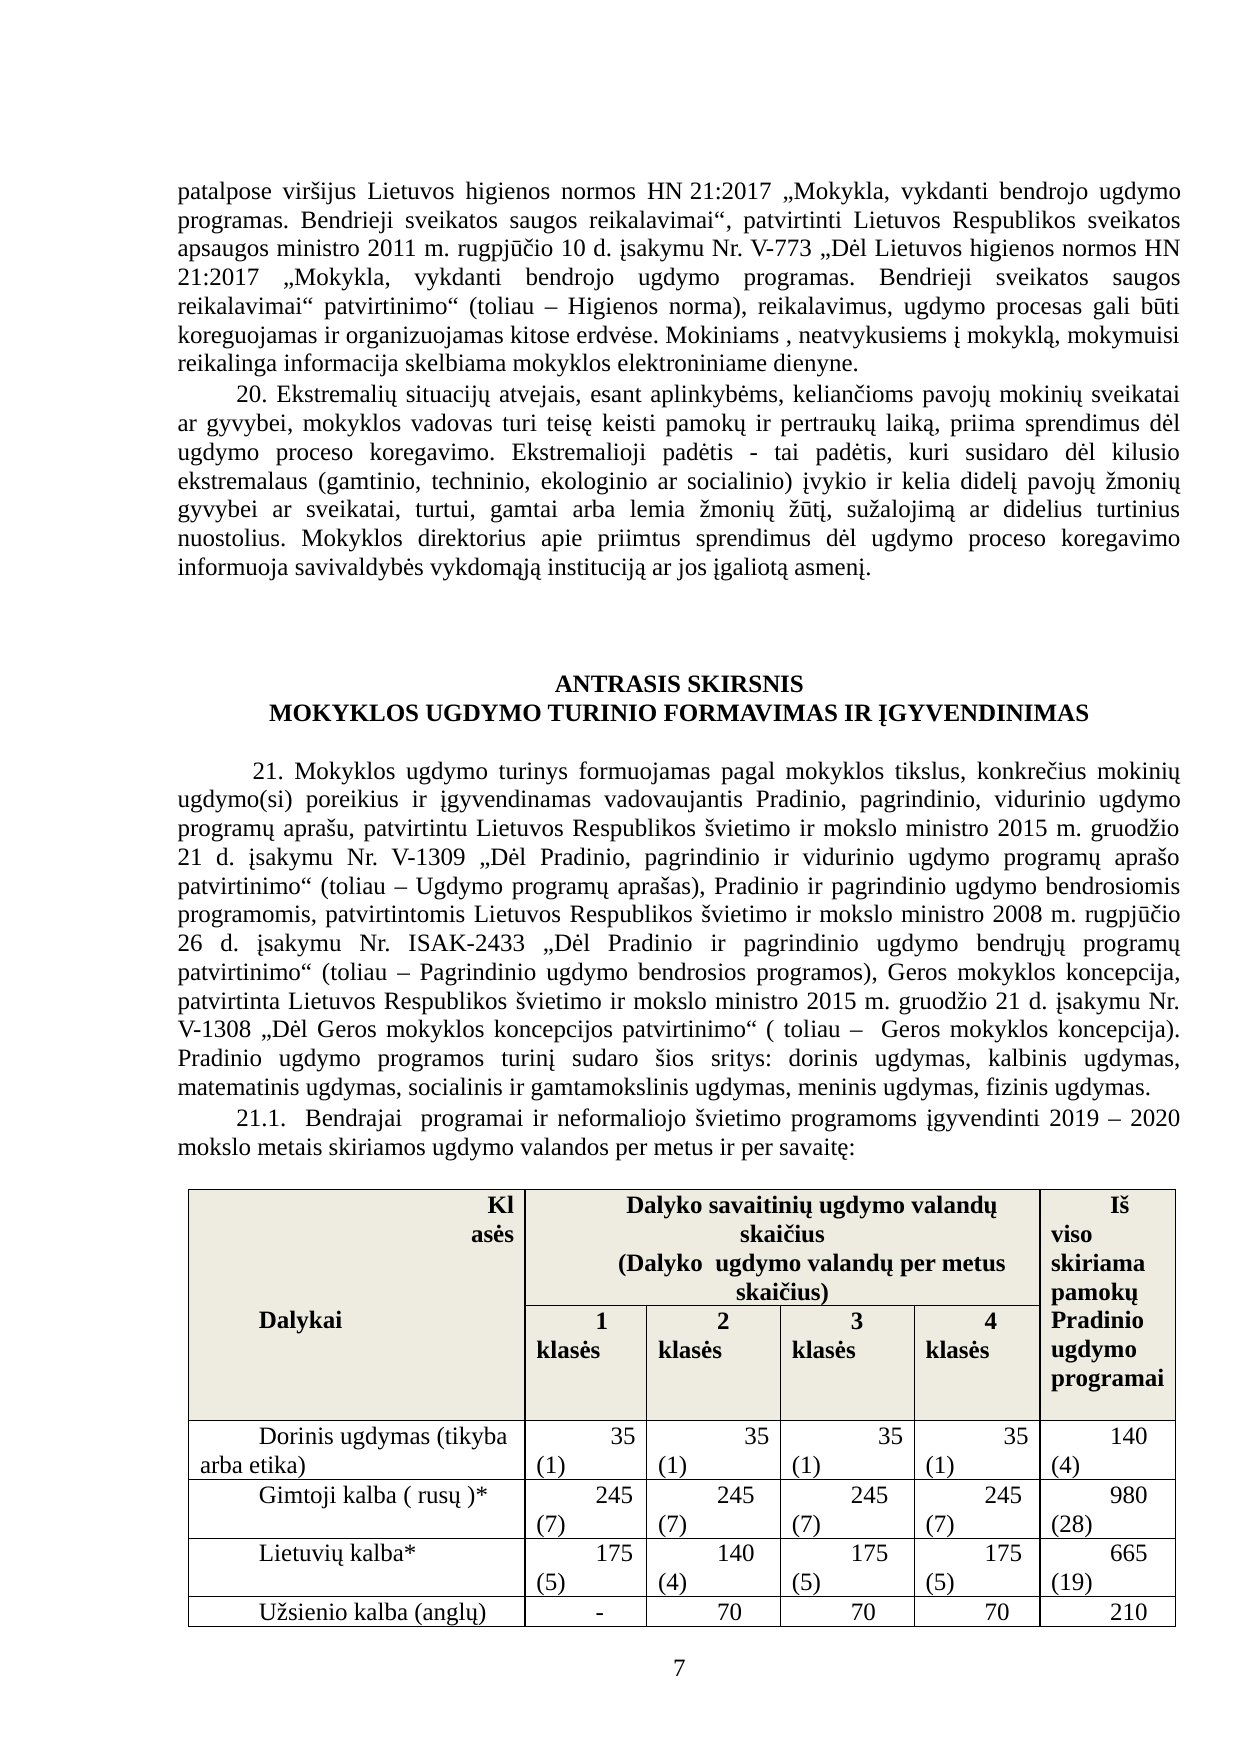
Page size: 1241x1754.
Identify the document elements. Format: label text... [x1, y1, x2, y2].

table_cell 3 klasės [781, 1306, 914, 1420]
text 21.1. Bendrajai programai ir neformaliojo švietimo programoms įgyvendinti 2019 – 2020 mokslo metais skiriamos ugdymo valandos per metus ir per savaitę: [177, 1103, 1181, 1161]
table_cell Dorinis ugdymas (tikyba arba etika) [189, 1421, 524, 1479]
table_cell 245 (7) [915, 1480, 1039, 1537]
text 21. Mokyklos ugdymo turinys formuojamas pagal mokyklos tikslus, konkrečius mokinių ugdymo(si) poreikius ir įgyvendinamas vadovaujantis Pradinio, pagrindinio, vidurinio ugdymo programų aprašu, patvirtintu Lietuvos Respublikos švietimo ir mokslo ministro 2015 m. gruodžio 21 d. įsakymu Nr. V-1309 „Dėl Pradinio, pagrindinio ir vidurinio ugdymo programų aprašo patvirtinimo“ (toliau – Ugdymo programų aprašas), Pradinio ir pagrindinio ugdymo bendrosiomis programomis, patvirtintomis Lietuvos Respublikos švietimo ir mokslo ministro 2008 m. rugpjūčio 26 d. įsakymu Nr. ISAK-2433 „Dėl Pradinio ir pagrindinio ugdymo bendrųjų programų patvirtinimo“ (toliau – Pagrindinio ugdymo bendrosios programos), Geros mokyklos koncepcija, patvirtinta Lietuvos Respublikos švietimo ir mokslo ministro 2015 m. gruodžio 21 d. įsakymu Nr. V-1308 „Dėl Geros mokyklos koncepcijos patvirtinimo“ ( toliau – Geros mokyklos koncepcija). Pradinio ugdymo programos turinį sudaro šios sritys: dorinis ugdymas, kalbinis ugdymas, matematinis ugdymas, socialinis ir gamtamokslinis ugdymas, meninis ugdymas, fizinis ugdymas. [177, 756, 1181, 1101]
table_cell Lietuvių kalba* [189, 1539, 524, 1596]
table_cell 245 (7) [647, 1480, 780, 1537]
table_cell 980 (28) [1041, 1480, 1175, 1537]
table_cell 210 [1041, 1597, 1175, 1626]
table_cell 140 (4) [647, 1539, 780, 1596]
table_cell 175 (5) [781, 1539, 914, 1596]
table_cell 35 (1) [647, 1421, 780, 1479]
table_cell - [526, 1597, 646, 1626]
table_cell 35 (1) [781, 1421, 914, 1479]
text patalpose viršijus Lietuvos higienos normos HN 21:2017 „Mokykla, vykdanti bendrojo ugdymo programas. Bendrieji sveikatos saugos reikalavimai“, patvirtinti Lietuvos Respublikos sveikatos apsaugos ministro 2011 m. rugpjūčio 10 d. įsakymu Nr. V-773 „Dėl Lietuvos higienos normos HN 21:2017 „Mokykla, vykdanti bendrojo ugdymo programas. Bendrieji sveikatos saugos reikalavimai“ patvirtinimo“ (toliau – Higienos norma), reikalavimus, ugdymo procesas gali būti koreguojamas ir organizuojamas kitose erdvėse. Mokiniams , neatvykusiems į mokyklą, mokymuisi reikalinga informacija skelbiama mokyklos elektroniniame dienyne. [177, 176, 1181, 377]
table_cell 665 (19) [1041, 1539, 1175, 1596]
table_cell 175 (5) [526, 1539, 646, 1596]
table_cell 1 klasės [526, 1306, 646, 1420]
text MOKYKLOS UGDYMO TURINIO FORMAVIMAS IR ĮGYVENDINIMAS [177, 698, 1181, 727]
table_cell 70 [781, 1597, 914, 1626]
table_cell 175 (5) [915, 1539, 1039, 1596]
table_cell 245 (7) [781, 1480, 914, 1537]
table_cell 70 [647, 1597, 780, 1626]
table_cell 35 (1) [526, 1421, 646, 1479]
text 20. Ekstremalių situacijų atvejais, esant aplinkybėms, keliančioms pavojų mokinių sveikatai ar gyvybei, mokyklos vadovas turi teisę keisti pamokų ir pertraukų laiką, priima sprendimus dėl ugdymo proceso koregavimo. Ekstremalioji padėtis - tai padėtis, kuri susidaro dėl kilusio ekstremalaus (gamtinio, techninio, ekologinio ar socialinio) įvykio ir kelia didelį pavojų žmonių gyvybei ar sveikatai, turtui, gamtai arba lemia žmonių žūtį, sužalojimą ar didelius turtinius nuostolius. Mokyklos direktorius apie priimtus sprendimus dėl ugdymo proceso koregavimo informuoja savivaldybės vykdomąją instituciją ar jos įgaliotą asmenį. [177, 379, 1181, 581]
table_cell 4 klasės [915, 1306, 1039, 1420]
table_cell 35 (1) [915, 1421, 1039, 1479]
table_cell Gimtoji kalba ( rusų )* [189, 1480, 524, 1537]
text ANTRASIS SKIRSNIS [177, 669, 1181, 698]
table_cell 2 klasės [647, 1306, 780, 1420]
table_header Dalyko savaitinių ugdymo valandų skaičius (Dalyko ugdymo valandų per metus skaičius) [526, 1190, 1039, 1305]
table_cell 245 (7) [526, 1480, 646, 1537]
table_cell 140 (4) [1041, 1421, 1175, 1479]
table_header Klasės Dalykai [189, 1190, 524, 1420]
table_header Iš viso skiriama pamokų Pradinio ugdymo programai [1041, 1190, 1175, 1420]
table_cell Užsienio kalba (anglų) [189, 1597, 524, 1626]
table_cell 70 [915, 1597, 1039, 1626]
